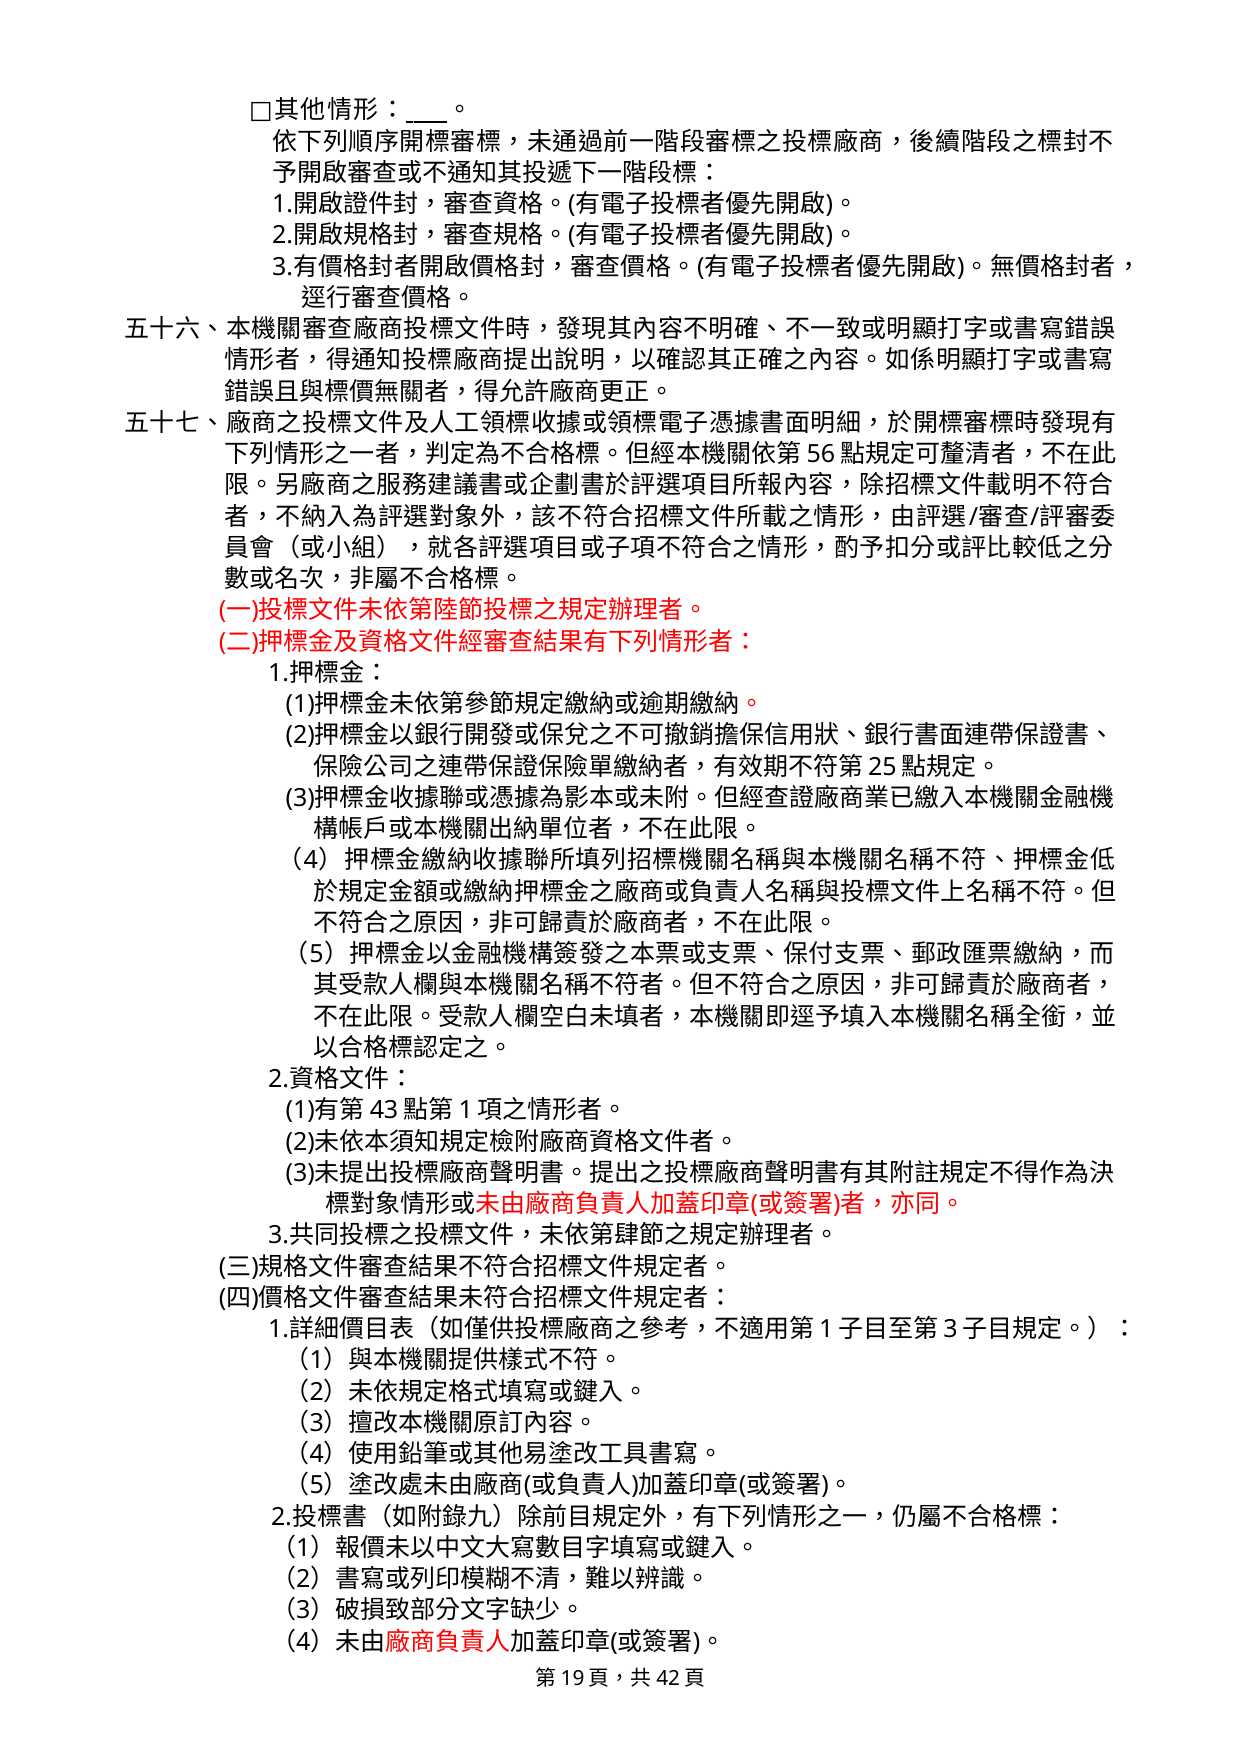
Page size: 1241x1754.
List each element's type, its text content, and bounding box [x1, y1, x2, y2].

text 五十七、廠商之投標文件及人工領標收據或領標電子憑據書面明細，於開標審標時發現有下列情形之一者，判定為不合格標。但經本機關依第56點規定可釐清者，不在此限。另廠商之服務建議書或企劃書於評選項目所報內容，除招標文件載明不符合者，不納入為評選對象外，該不符合招標文件所載之情形，由評選/審查/評審委員會（或小組），就各評選項目或子項不符合之情形，酌予扣分或評比較低之分數或名次，非屬不合格標。 [124, 406, 1116, 594]
text （4）押標金繳納收據聯所填列招標機關名稱與本機關名稱不符、押標金低於規定金額或繳納押標金之廠商或負責人名稱與投標文件上名稱不符。但不符合之原因，非可歸責於廠商者，不在此限。 [278, 844, 1116, 938]
text （5）塗改處未由廠商(或負責人)加蓋印章(或簽署)。 [284, 1469, 1116, 1500]
text 1.開啟證件封，審查資格。(有電子投標者優先開啟)。 [272, 188, 1116, 219]
text (3)未提出投標廠商聲明書。提出之投標廠商聲明書有其附註規定不得作為決標對象情形或未由廠商負責人加蓋印章(或簽署)者，亦同。 [285, 1156, 1116, 1219]
text (四)價格文件審查結果未符合招標文件規定者： [218, 1281, 1098, 1313]
text 1.押標金： [268, 656, 1116, 688]
text (三)規格文件審查結果不符合招標文件規定者。 [218, 1250, 1098, 1281]
text (2)未依本須知規定檢附廠商資格文件者。 [285, 1125, 1116, 1156]
text 3.共同投標之投標文件，未依第肆節之規定辦理者。 [268, 1219, 1116, 1250]
text （3）破損致部分文字缺少。 [271, 1594, 1116, 1625]
text （2）未依規定格式填寫或鍵入。 [284, 1375, 1116, 1406]
text (一)投標文件未依第陸節投標之規定辦理者。 [218, 594, 1098, 625]
text 2.投標書（如附錄九）除前目規定外，有下列情形之一，仍屬不合格標： [271, 1500, 1116, 1531]
text (1)有第43點第1項之情形者。 [285, 1094, 1116, 1125]
text （4）使用鉛筆或其他易塗改工具書寫。 [284, 1438, 1116, 1469]
text （2）書寫或列印模糊不清，難以辨識。 [271, 1563, 1116, 1594]
text 1.詳細價目表（如僅供投標廠商之參考，不適用第1子目至第3子目規定。）： [268, 1313, 1116, 1344]
text 依下列順序開標審標，未通過前一階段審標之投標廠商，後續階段之標封不予開啟審查或不通知其投遞下一階段標： [272, 125, 1116, 188]
text (1)押標金未依第參節規定繳納或逾期繳納。 [285, 688, 1116, 719]
text （4）未由廠商負責人加蓋印章(或簽署)。 [271, 1625, 1116, 1656]
text 2.資格文件： [268, 1063, 1116, 1094]
text （3）擅改本機關原訂內容。 [284, 1406, 1116, 1438]
text 3.有價格封者開啟價格封，審查價格。(有電子投標者優先開啟)。無價格封者，逕行審查價格。 [272, 250, 1116, 313]
text □其他情形： 。 [249, 94, 1116, 125]
text 2.開啟規格封，審查規格。(有電子投標者優先開啟)。 [272, 219, 1116, 250]
text （5）押標金以金融機構簽發之本票或支票、保付支票、郵政匯票繳納，而其受款人欄與本機關名稱不符者。但不符合之原因，非可歸責於廠商者，不在此限。受款人欄空白未填者，本機關即逕予填入本機關名稱全銜，並以合格標認定之。 [283, 938, 1116, 1063]
text 五十六、本機關審查廠商投標文件時，發現其內容不明確、不一致或明顯打字或書寫錯誤情形者，得通知投標廠商提出說明，以確認其正確之內容。如係明顯打字或書寫錯誤且與標價無關者，得允許廠商更正。 [124, 313, 1116, 406]
text (2)押標金以銀行開發或保兌之不可撤銷擔保信用狀、銀行書面連帶保證書、保險公司之連帶保證保險單繳納者，有效期不符第25點規定。 [285, 719, 1116, 781]
text （1）報價未以中文大寫數目字填寫或鍵入。 [271, 1531, 1116, 1563]
text (3)押標金收據聯或憑據為影本或未附。但經查證廠商業已繳入本機關金融機構帳戶或本機關出納單位者，不在此限。 [285, 781, 1116, 844]
text （1）與本機關提供樣式不符。 [284, 1344, 1116, 1375]
text (二)押標金及資格文件經審查結果有下列情形者： [218, 625, 1098, 656]
